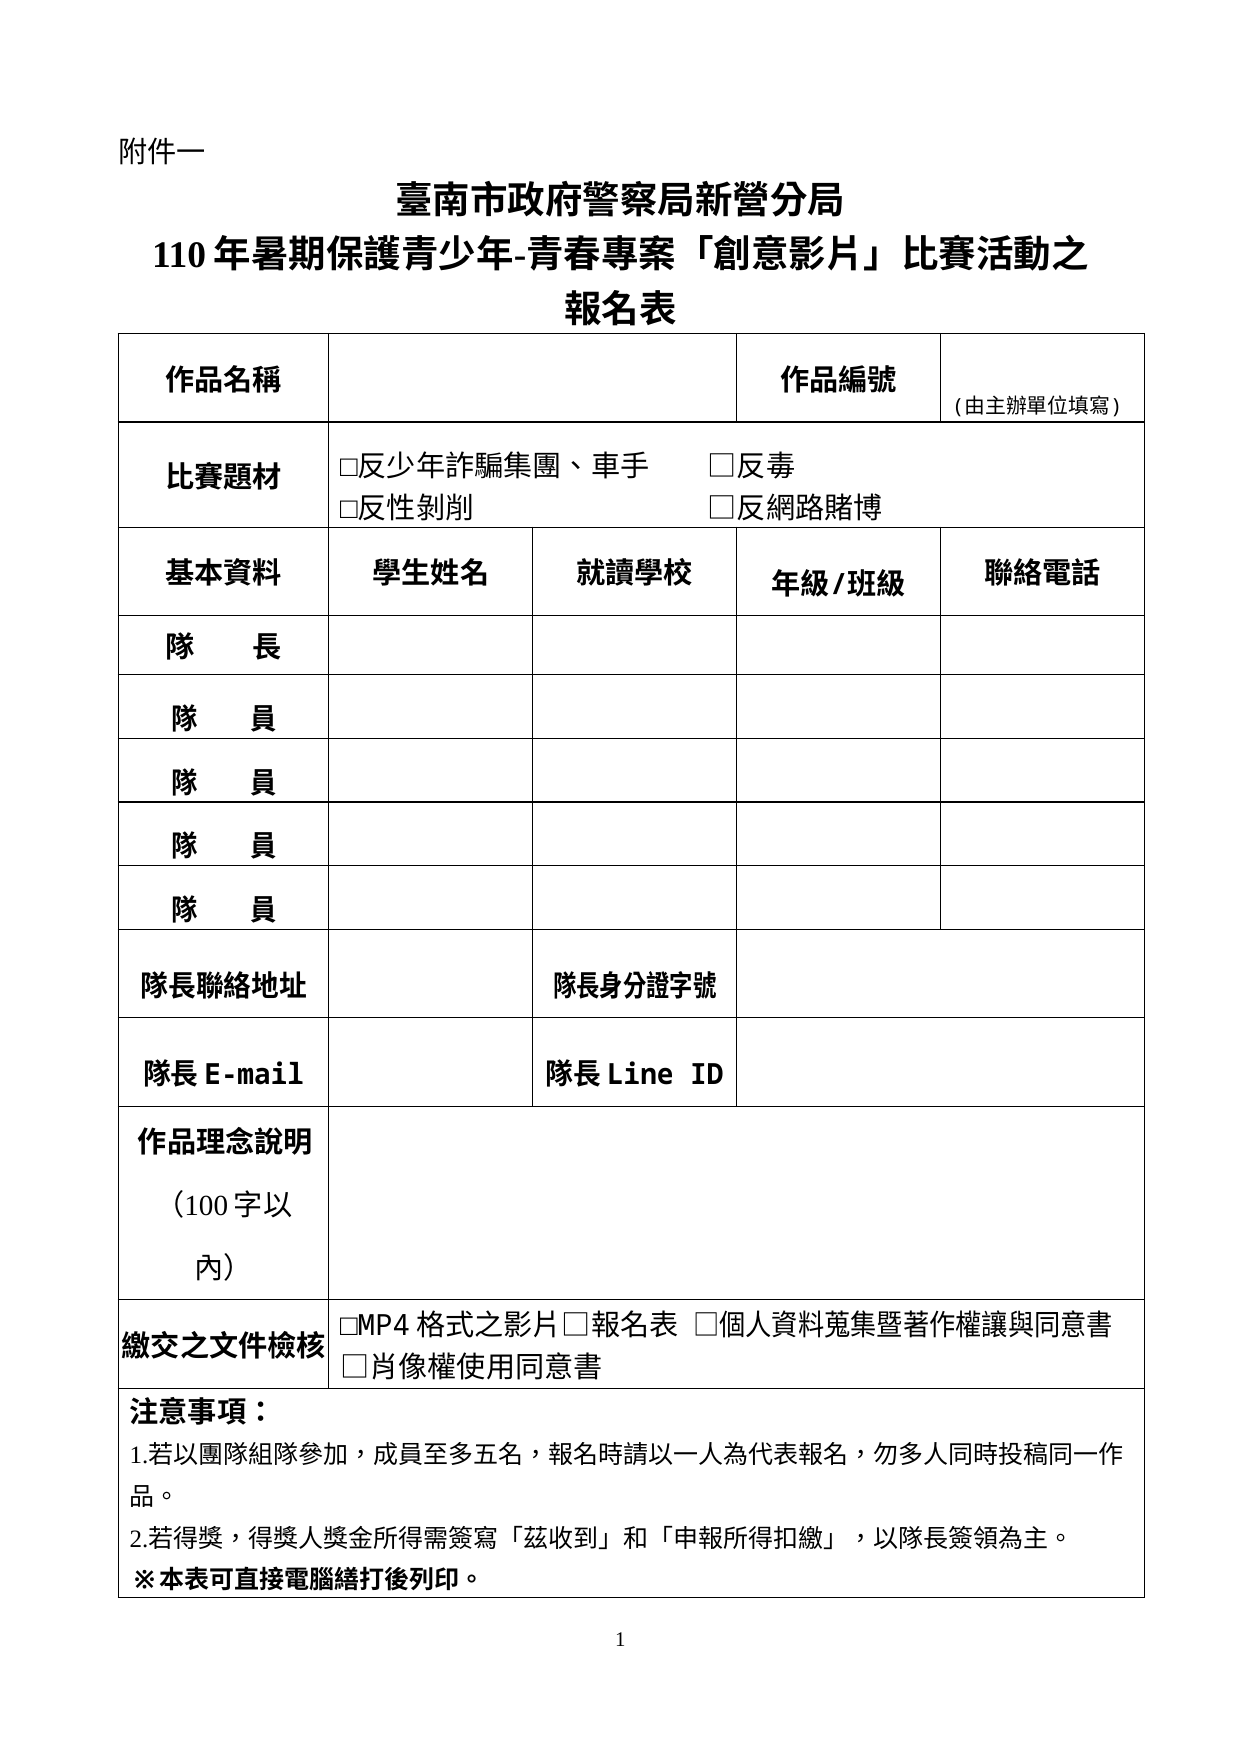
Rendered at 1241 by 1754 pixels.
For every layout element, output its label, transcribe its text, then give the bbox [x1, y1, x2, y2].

table_cell [533, 739, 736, 801]
table_cell [533, 616, 736, 674]
table_cell 學生姓名 [329, 528, 532, 615]
table_cell 隊 員 [119, 803, 328, 865]
table_cell □MP4格式之影片□報名表 □個人資料蒐集暨著作權讓與同意書 □肖像權使用同意書 [329, 1300, 1144, 1388]
text 臺南市政府警察局新營分局 [118, 170, 1122, 224]
table_cell [941, 616, 1144, 674]
table_cell [329, 739, 532, 801]
table_cell [329, 675, 532, 738]
table_header 作品名稱 [119, 334, 328, 421]
table_cell 隊 員 [119, 866, 328, 928]
table_cell [941, 675, 1144, 738]
table_cell [329, 803, 532, 865]
text 報名表 [118, 279, 1122, 333]
table_cell 隊 員 [119, 675, 328, 738]
table_cell [329, 930, 532, 1017]
table_cell 隊長身分證字號 [533, 930, 736, 1017]
table_cell [941, 866, 1144, 928]
table_cell [329, 616, 532, 674]
table_header (由主辦單位填寫) [941, 334, 1144, 421]
table_cell [533, 675, 736, 738]
table_cell 注意事項： 1.若以團隊組隊參加，成員至多五名，報名時請以一人為代表報名，勿多人同時投稿同一作品。 2.若得獎，得獎人獎金所得需簽寫「茲收到」和「申報所得扣繳」，以隊長簽領為主。 ※本表可直接電腦繕打後列印。 [119, 1389, 1144, 1597]
table_cell 基本資料 [119, 528, 328, 615]
table_cell 隊 長 [119, 616, 328, 674]
table_cell [737, 1018, 1144, 1106]
table_cell [737, 675, 940, 738]
table_cell 作品理念說明 （100字以內） [119, 1107, 328, 1299]
table_cell [533, 866, 736, 928]
table_cell [737, 616, 940, 674]
table_cell 隊長聯絡地址 [119, 930, 328, 1017]
table_cell □反少年詐騙集團、車手 □反毒 □反性剝削 □反網路賭博 [329, 423, 1144, 527]
table_cell 聯絡電話 [941, 528, 1144, 615]
table_cell [737, 739, 940, 801]
table_cell [737, 866, 940, 928]
table_cell 就讀學校 [533, 528, 736, 615]
table_cell [941, 803, 1144, 865]
table_header 作品編號 [737, 334, 940, 421]
table_cell 繳交之文件檢核 [119, 1300, 328, 1388]
table_cell [737, 930, 1144, 1017]
text 110年暑期保護青少年-青春專案「創意影片」比賽活動之 [118, 224, 1122, 279]
table_cell [329, 1018, 532, 1106]
table_cell [329, 866, 532, 928]
text 附件一 [118, 108, 1122, 170]
table_cell 比賽題材 [119, 423, 328, 527]
table_header [329, 334, 736, 421]
table_cell 隊長Line ID [533, 1018, 736, 1106]
table_cell [737, 803, 940, 865]
table_cell [533, 803, 736, 865]
table_cell 年級/班級 [737, 528, 940, 615]
table_cell [941, 739, 1144, 801]
table_cell 隊 員 [119, 739, 328, 801]
table_cell [329, 1107, 1144, 1299]
table_cell 隊長E-mail [119, 1018, 328, 1106]
